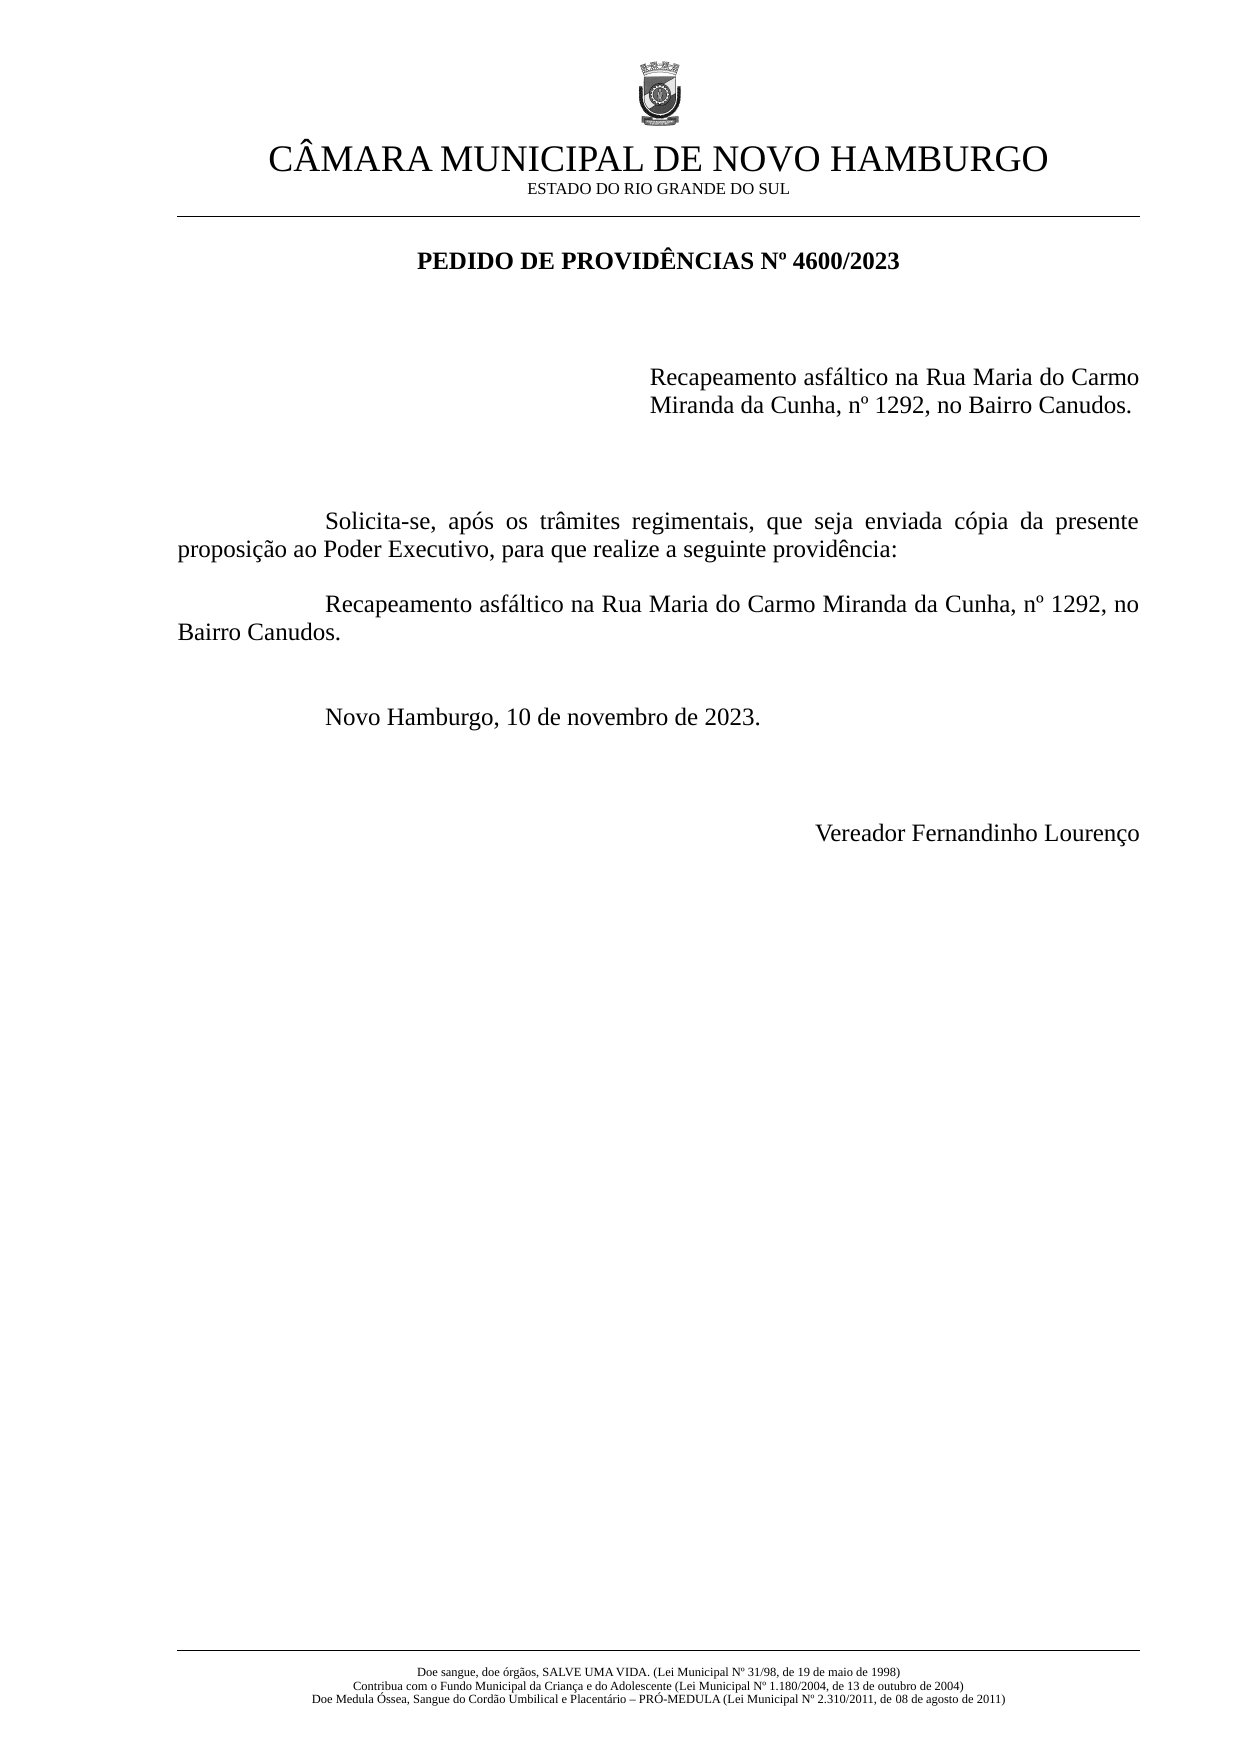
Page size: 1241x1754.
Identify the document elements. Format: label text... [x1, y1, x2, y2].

text Novo Hamburgo, 10 de novembro de 2023. [177, 703, 1140, 730]
text PEDIDO DE PROVIDÊNCIAS Nº 4600/2023 [177, 247, 1140, 274]
list Recapeamento asfáltico na Rua Maria do Carmo Miranda da Cunha, nº 1292, no Bairro Canudos. [614, 363, 1140, 418]
text Vereador Fernandinho Lourenço [649, 819, 1140, 847]
list Recapeamento asfáltico na Rua Maria do Carmo Miranda da Cunha, nº 1292, no Bairro Canudos. [177, 590, 1140, 646]
text Solicita-se, após os trâmites regimentais, que seja enviada cópia da presente proposição ao Poder Executivo, para que realize a seguinte providência: [177, 507, 1140, 562]
